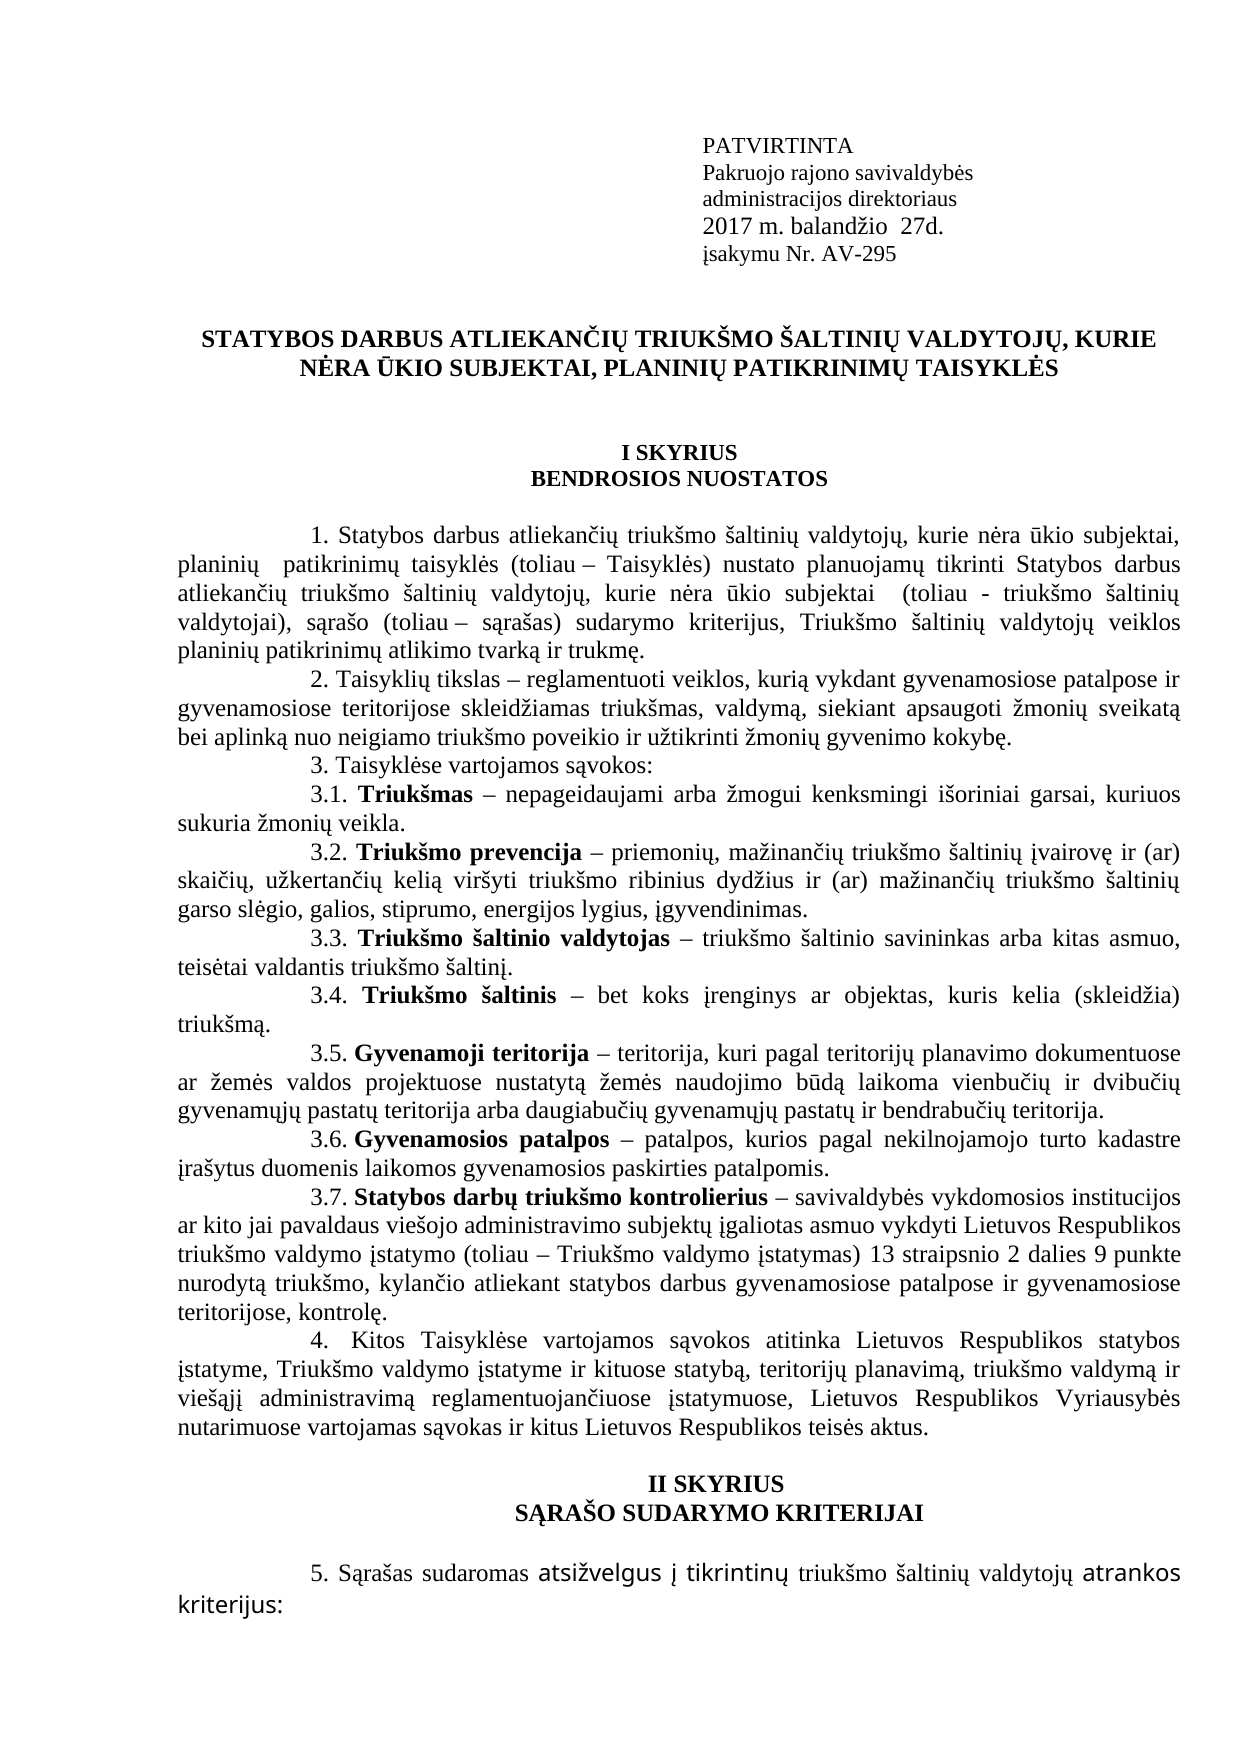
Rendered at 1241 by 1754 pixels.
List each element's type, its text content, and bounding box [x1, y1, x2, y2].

text 1. Statybos darbus atliekančių triukšmo šaltinių valdytojų, kurie nėra ūkio subjektai, planinių patikrinimų taisyklės (toliau – Taisyklės) nustato planuojamų tikrinti Statybos darbus atliekančių triukšmo šaltinių valdytojų, kurie nėra ūkio subjektai (toliau - triukšmo šaltinių valdytojai), sąrašo (toliau – sąrašas) sudarymo kriterijus, Triukšmo šaltinių valdytojų veiklos planinių patikrinimų atlikimo tvarką ir trukmę. [177, 520, 1181, 664]
text administracijos direktoriaus [702, 185, 1181, 211]
text 3.4. Triukšmo šaltinis – bet koks įrenginys ar objektas, kuris kelia (skleidžia) triukšmą. [177, 980, 1181, 1038]
text 2017 m. balandžio 27d. [627, 211, 1181, 240]
text 4. Kitos Taisyklėse vartojamos sąvokos atitinka Lietuvos Respublikos statybos įstatyme, Triukšmo valdymo įstatyme ir kituose statybą, teritorijų planavimą, triukšmo valdymą ir viešąjį administravimą reglamentuojančiuose įstatymuose, Lietuvos Respublikos Vyriausybės nutarimuose vartojamas sąvokas ir kitus Lietuvos Respublikos teisės aktus. [177, 1325, 1181, 1440]
text 5. Sąrašas sudaromas atsižvelgus į tikrintinų triukšmo šaltinių valdytojų atrankos kriterijus: [177, 1555, 1181, 1621]
text PATVIRTINTA [702, 132, 1181, 158]
text 3.1. Triukšmas – nepageidaujami arba žmogui kenksmingi išoriniai garsai, kuriuos sukuria žmonių veikla. [177, 779, 1181, 837]
text STATYBOS DARBUS ATLIEKANČIŲ TRIUKŠMO ŠALTINIŲ VALDYTOJŲ, KURIE NĖRA ŪKIO SUBJEKTAI, PLANINIŲ PATIKRINIMŲ TAISYKLĖS [177, 324, 1181, 381]
text 3. Taisyklėse vartojamos sąvokos: [177, 750, 1181, 779]
text 3.2. Triukšmo prevencija – priemonių, mažinančių triukšmo šaltinių įvairovę ir (ar) skaičių, užkertančių kelią viršyti triukšmo ribinius dydžius ir (ar) mažinančių triukšmo šaltinių garso slėgio, galios, stiprumo, energijos lygius, įgyvendinimas. [177, 837, 1181, 923]
text 3.7. Statybos darbų triukšmo kontrolierius – savivaldybės vykdomosios institucijos ar kito jai pavaldaus viešojo administravimo subjektų įgaliotas asmuo vykdyti Lietuvos Respublikos triukšmo valdymo įstatymo (toliau – Triukšmo valdymo įstatymas) 13 straipsnio 2 dalies 9 punkte nurodytą triukšmo, kylančio atliekant statybos darbus gyvenamosiose patalpose ir gyvenamosiose teritorijose, kontrolę. [177, 1182, 1181, 1325]
text Pakruojo rajono savivaldybės [702, 158, 1181, 185]
text BENDROSIOS NUOSTATOS [177, 465, 1181, 492]
text 3.5. Gyvenamoji teritorija – teritorija, kuri pagal teritorijų planavimo dokumentuose ar žemės valdos projektuose nustatytą žemės naudojimo būdą laikoma vienbučių ir dvibučių gyvenamųjų pastatų teritorija arba daugiabučių gyvenamųjų pastatų ir bendrabučių teritorija. [177, 1038, 1181, 1124]
text 3.3. Triukšmo šaltinio valdytojas – triukšmo šaltinio savininkas arba kitas asmuo, teisėtai valdantis triukšmo šaltinį. [177, 923, 1181, 980]
text įsakymu Nr. AV-295 [627, 240, 1181, 266]
text 2. Taisyklių tikslas – reglamentuoti veiklos, kurią vykdant gyvenamosiose patalpose ir gyvenamosiose teritorijose skleidžiamas triukšmas, valdymą, siekiant apsaugoti žmonių sveikatą bei aplinką nuo neigiamo triukšmo poveikio ir užtikrinti žmonių gyvenimo kokybę. [177, 664, 1181, 750]
text I SKYRIUS [177, 439, 1181, 465]
text SĄRAŠO SUDARYMO KRITERIJAI [177, 1498, 1181, 1527]
text 3.6. Gyvenamosios patalpos – patalpos, kurios pagal nekilnojamojo turto kadastre įrašytus duomenis laikomos gyvenamosios paskirties patalpomis. [177, 1124, 1181, 1182]
text II SKYRIUS [177, 1469, 1181, 1498]
